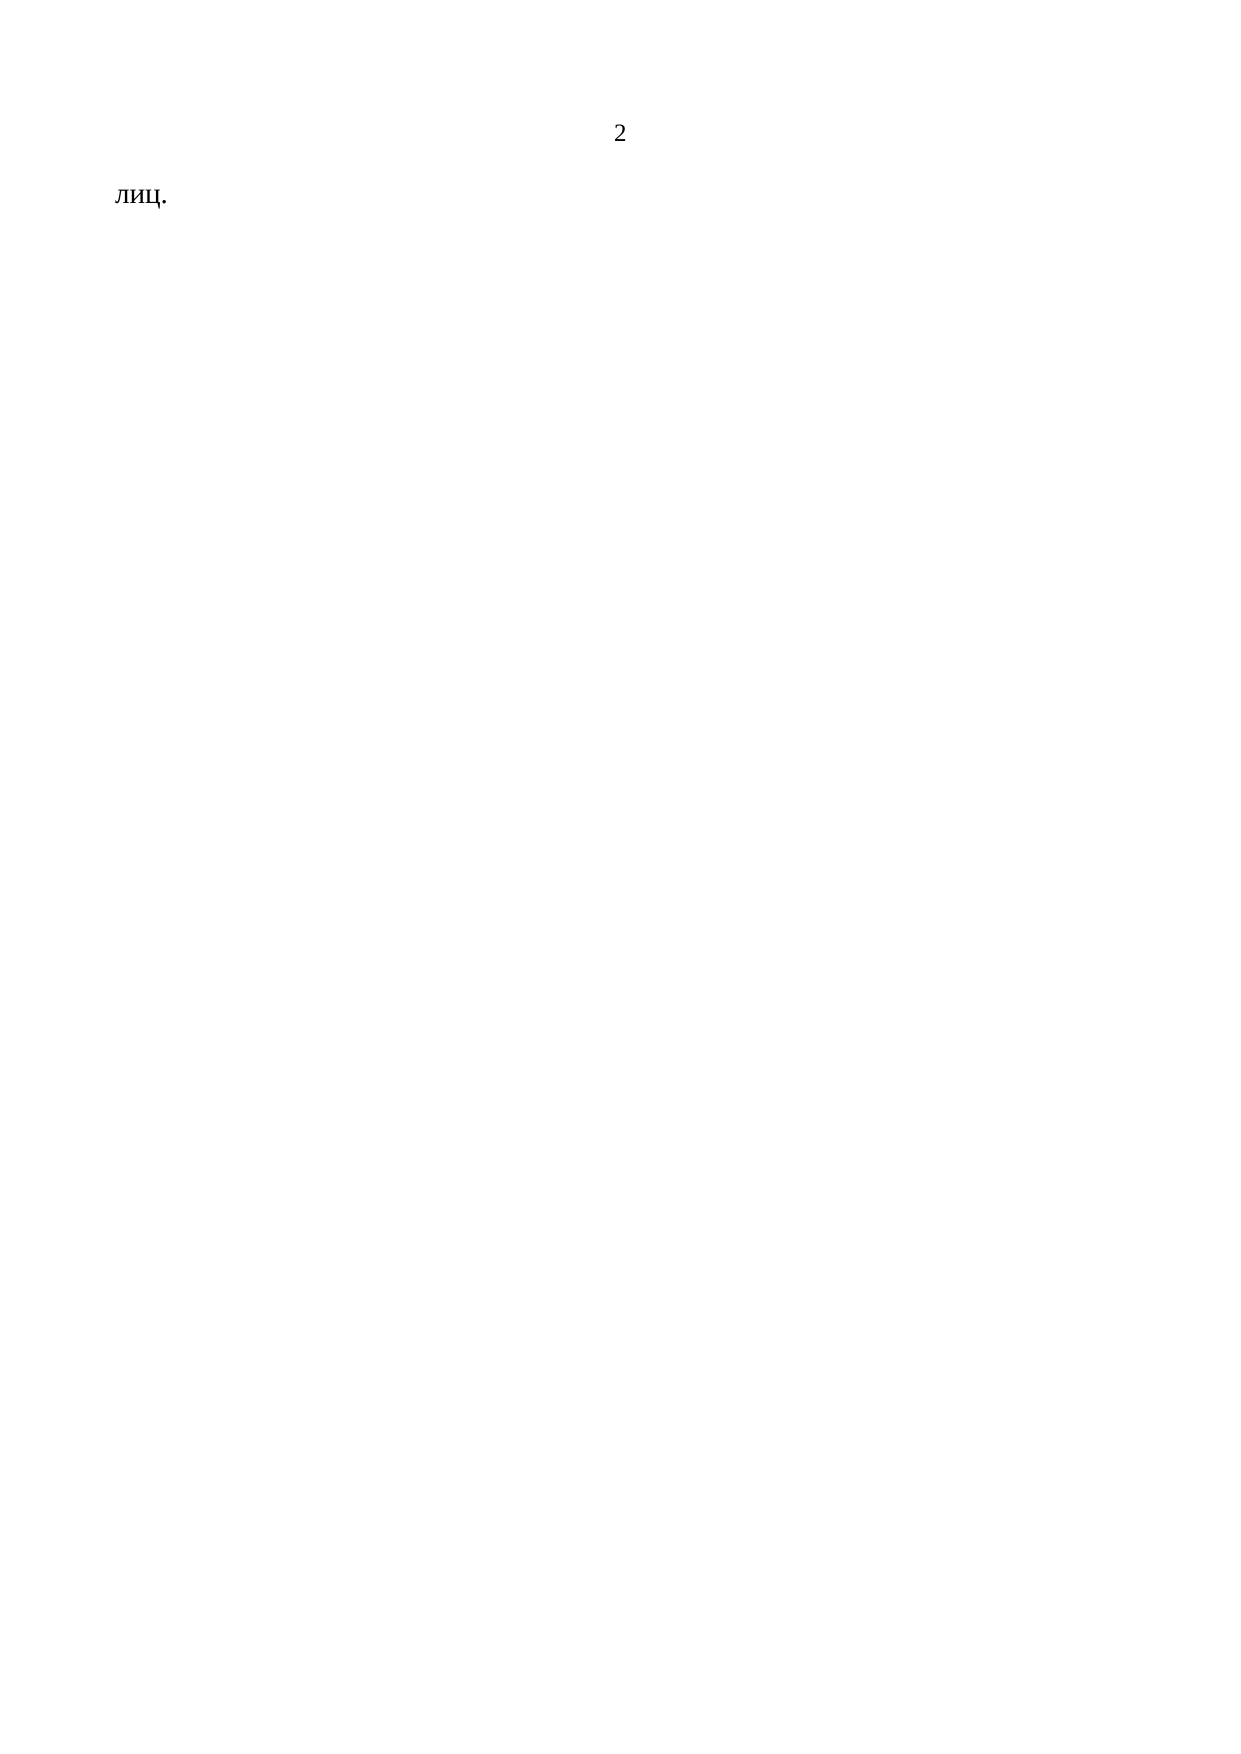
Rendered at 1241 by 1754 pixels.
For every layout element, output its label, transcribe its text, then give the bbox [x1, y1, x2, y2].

text лиц. [115, 176, 1122, 210]
